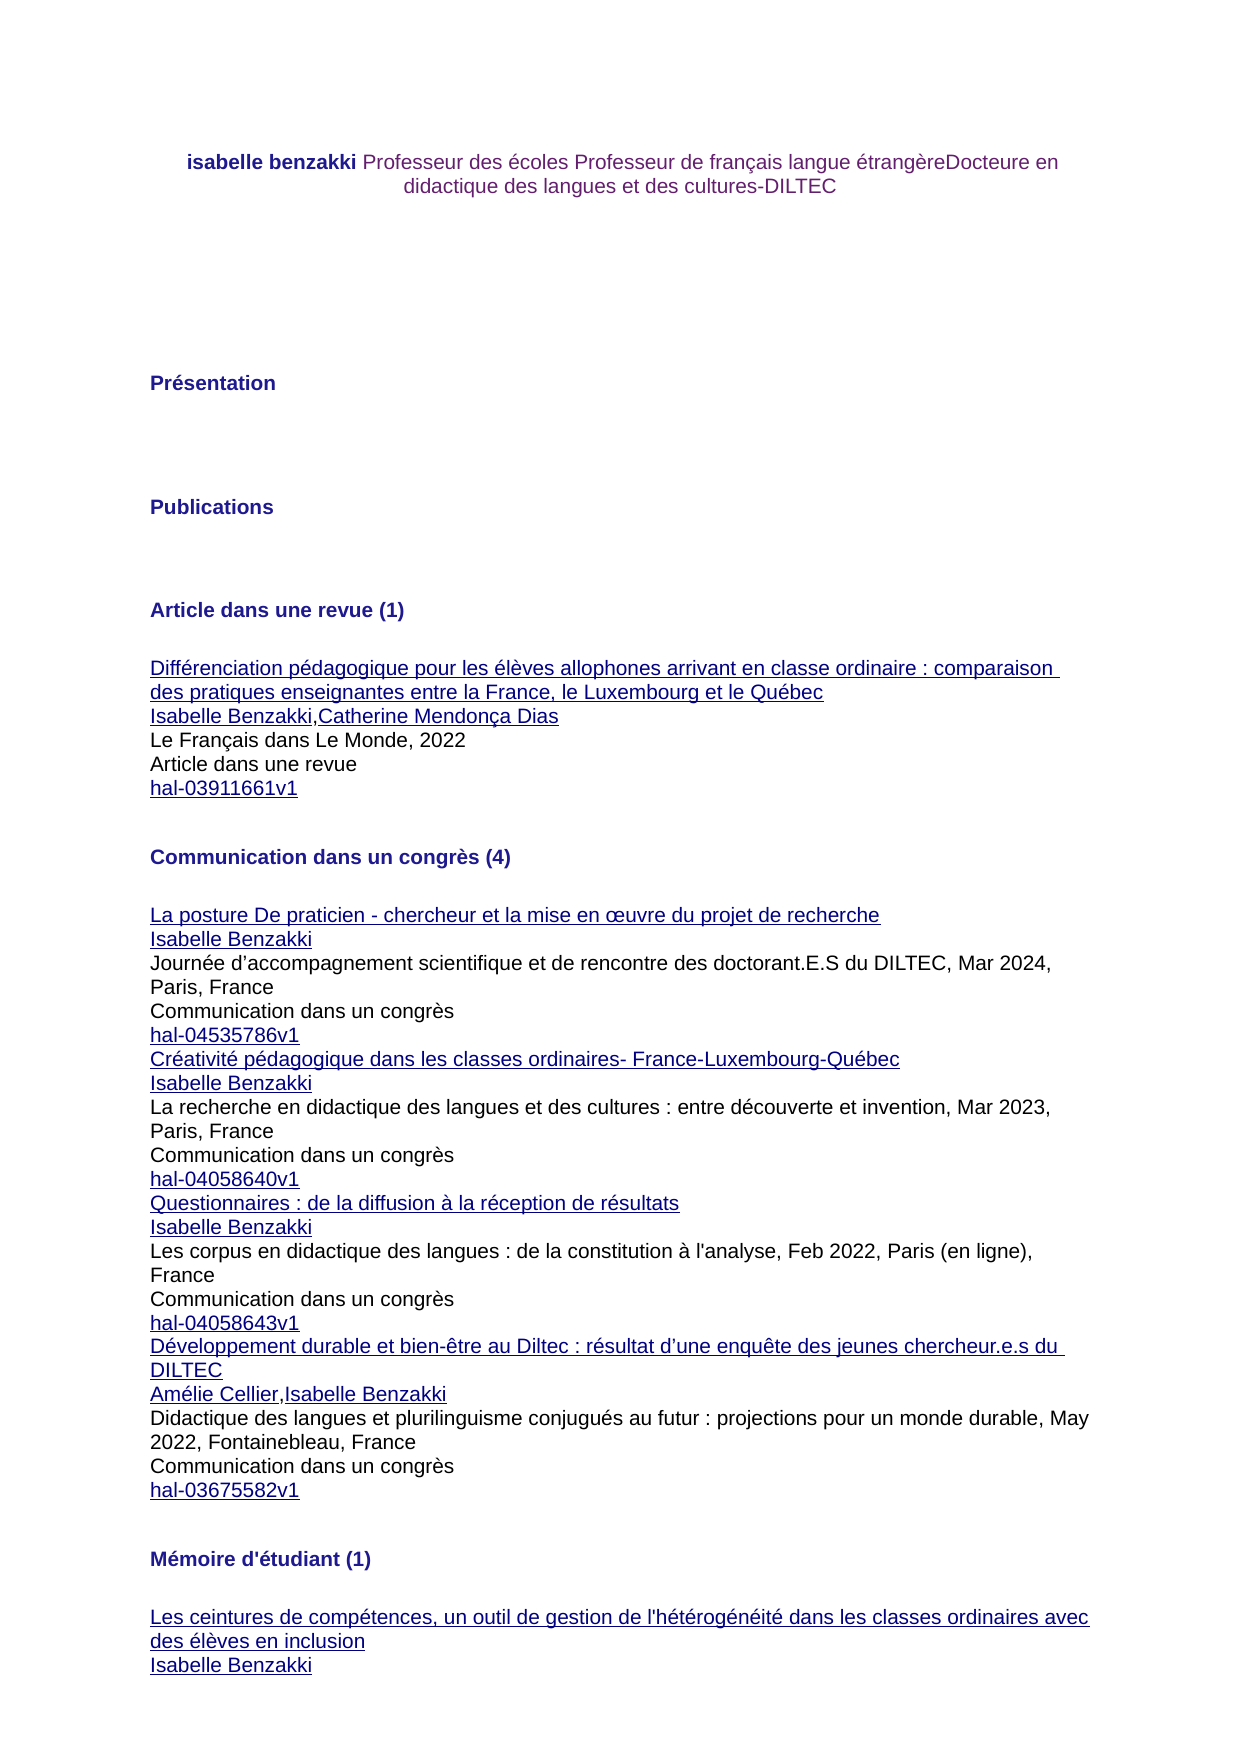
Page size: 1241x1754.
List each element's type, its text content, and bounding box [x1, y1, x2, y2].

table_header Les ceintures de compétences, un outil de gestion de l'hétérogénéité dans les classes ordinaires avec [150, 1605, 1090, 1626]
table_cell Questionnaires : de la diffusion à la réception de résultats Isabelle Benzakki Les corpus en didactique des langues : de la constitution à l'analyse, Feb 2022, Paris (en ligne), France Communication dans un congrès hal-04058643v1 [150, 1191, 1090, 1334]
table_cell Créativité pédagogique dans les classes ordinaires- France-Luxembourg-Québec Isabelle Benzakki La recherche en didactique des langues et des cultures : entre découverte et invention, Mar 2023, Paris, France Communication dans un congrès hal-04058640v1 [150, 1047, 1090, 1191]
subtitle isabelle benzakki Professeur des écoles Professeur de français langue étrangèreDocteure en didactique des langues et des cultures-DILTEC [150, 150, 1090, 198]
subtitle Mémoire d'étudiant (1) [150, 1547, 1090, 1571]
subtitle Communication dans un congrès (4) [150, 845, 1090, 869]
table_header La posture De praticien - chercheur et la mise en œuvre du projet de recherche Isabelle Benzakki Journée d’accompagnement scientifique et de rencontre des doctorant.E.S du DILTEC, Mar 2024, Paris, France Communication dans un congrès hal-04535786v1 [150, 903, 1090, 1047]
table_header des élèves en inclusion Isabelle Benzakki [150, 1627, 1090, 1677]
subtitle Publications [150, 495, 1090, 519]
subtitle Article dans une revue (1) [150, 598, 1090, 622]
subtitle Présentation [150, 371, 1090, 395]
table_cell Développement durable et bien-être au Diltec : résultat d’une enquête des jeunes chercheur.e.s du DILTEC Amélie Cellier,Isabelle Benzakki Didactique des langues et plurilinguisme conjugués au futur : projections pour un monde durable, May 2022, Fontainebleau, France Communication dans un congrès hal-03675582v1 [150, 1334, 1090, 1502]
table_header Différenciation pédagogique pour les élèves allophones arrivant en classe ordinaire : comparaison des pratiques enseignantes entre la France, le Luxembourg et le Québec Isabelle Benzakki,Catherine Mendonça Dias Le Français dans Le Monde, 2022 Article dans une revue hal-03911661v1 [150, 656, 1090, 800]
